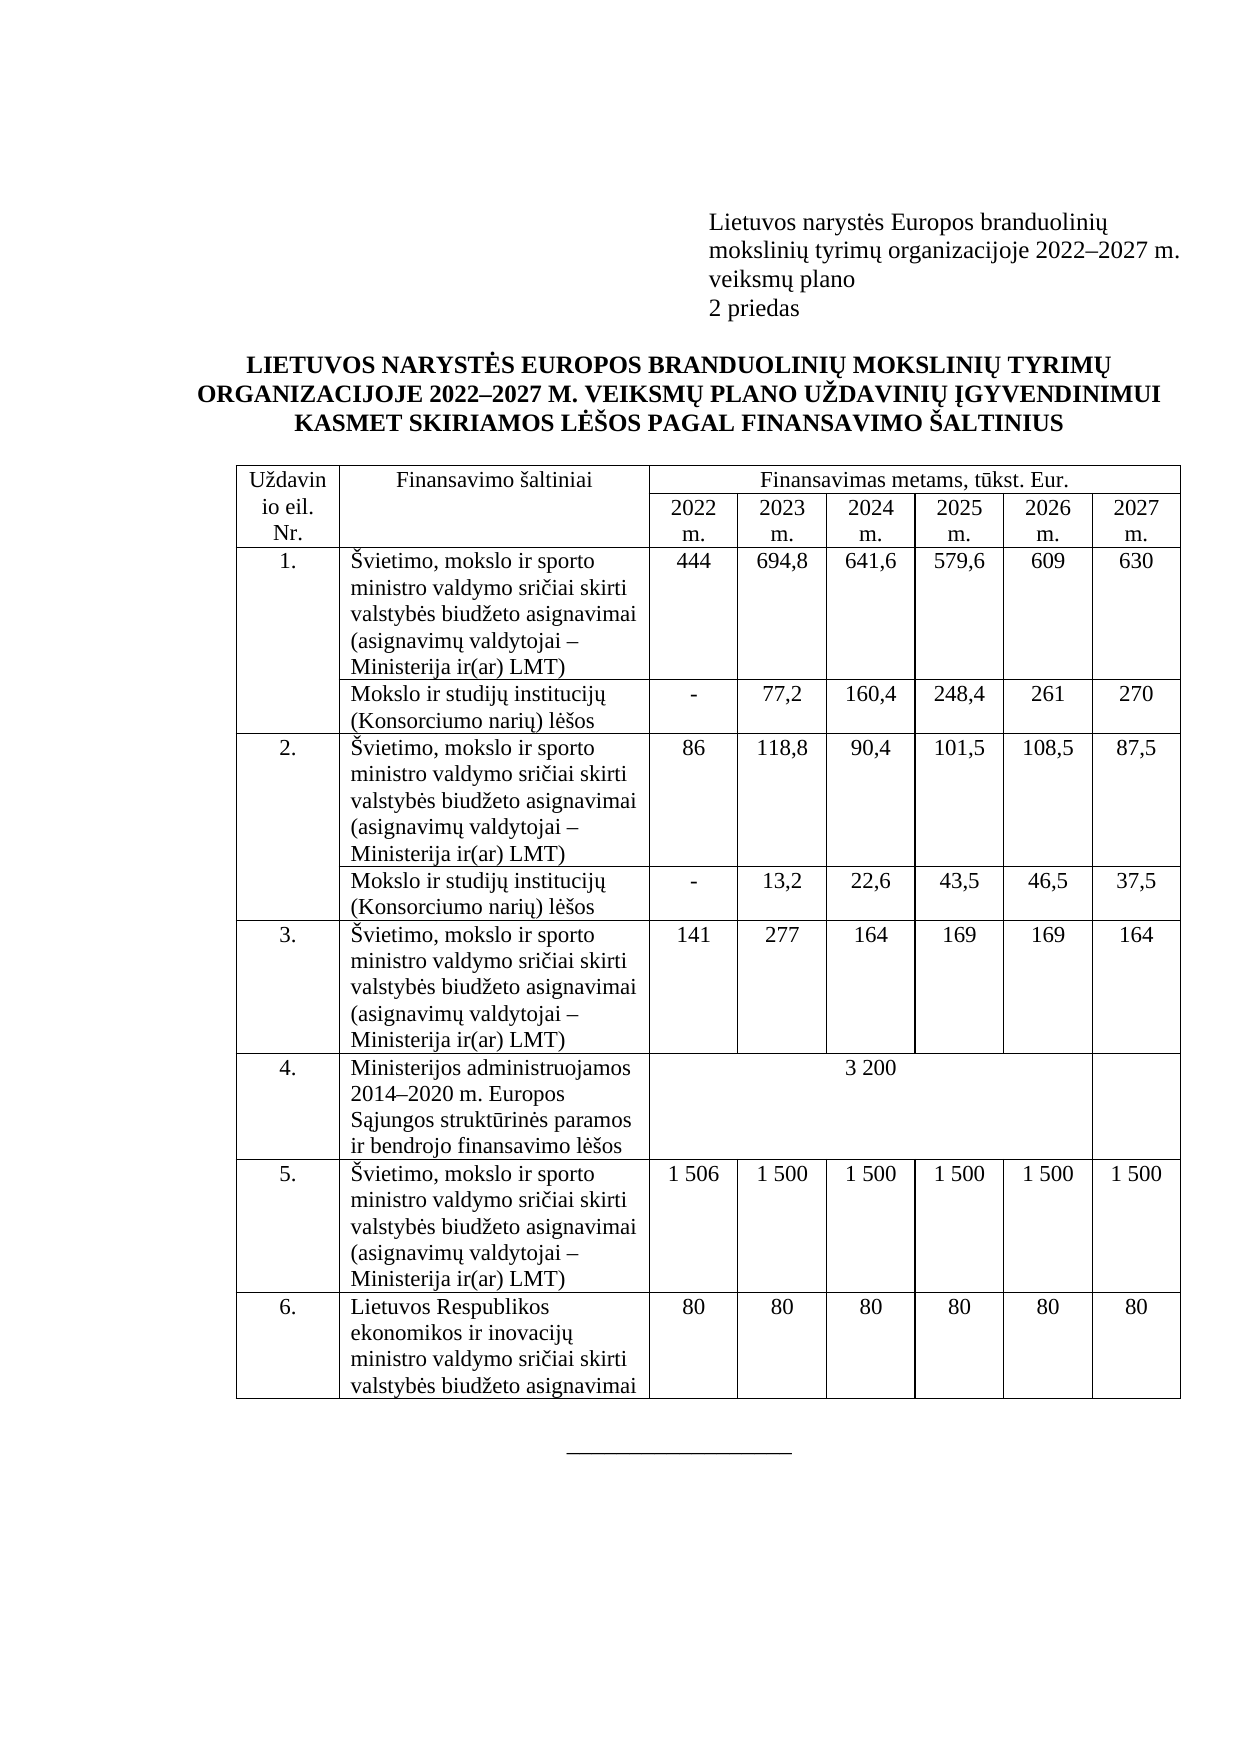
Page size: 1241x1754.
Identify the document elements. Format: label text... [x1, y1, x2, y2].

table_cell 86 [650, 734, 737, 866]
table_cell 270 [1093, 680, 1180, 733]
table_cell 77,2 [738, 680, 826, 733]
text LIETUVOS NARYSTĖS EUROPOS BRANDUOLINIŲ MOKSLINIŲ TYRIMŲ ORGANIZACIJOJE 2022–2027 M. VEIKSMŲ PLANO UŽDAVINIŲ ĮGYVENDINIMUI KASMET SKIRIAMOS LĖŠOS PAGAL FINANSAVIMO ŠALTINIUS [177, 350, 1181, 437]
table_cell 1. [237, 548, 339, 733]
table_cell 1 500 [827, 1160, 914, 1292]
table_cell Švietimo, mokslo ir sporto ministro valdymo sričiai skirti valstybės biudžeto asignavimai (asignavimų valdytojai – Ministerija ir(ar) LMT) [340, 921, 649, 1052]
table_cell 630 [1093, 548, 1180, 679]
table_cell 2027 m. [1093, 494, 1180, 547]
table_cell 1 506 [650, 1160, 737, 1292]
table_cell Mokslo ir studijų institucijų (Konsorciumo narių) lėšos [340, 680, 649, 733]
table_cell 2022 m. [650, 494, 737, 547]
table_cell 90,4 [827, 734, 914, 866]
table_cell 80 [738, 1293, 826, 1398]
table_cell Ministerijos administruojamos 2014–2020 m. Europos Sąjungos struktūrinės paramos ir bendrojo finansavimo lėšos [340, 1054, 649, 1159]
table_cell 2024 m. [827, 494, 914, 547]
table_cell - [650, 680, 737, 733]
table_cell [1093, 1054, 1180, 1159]
table_cell 2023 m. [738, 494, 826, 547]
table_header Uždavinio eil. Nr. [237, 466, 339, 547]
table_cell 141 [650, 921, 737, 1052]
table_cell 2026 m. [1004, 494, 1092, 547]
table_cell 444 [650, 548, 737, 679]
table_header Finansavimo šaltiniai [340, 466, 649, 547]
table_cell 609 [1004, 548, 1092, 679]
table_cell 87,5 [1093, 734, 1180, 866]
table_cell 248,4 [916, 680, 1003, 733]
table_cell 4. [237, 1054, 339, 1159]
table_cell 164 [1093, 921, 1180, 1052]
table_header Finansavimas metams, tūkst. Eur. [650, 466, 1180, 493]
table_cell 5. [237, 1160, 339, 1292]
table_cell 579,6 [916, 548, 1003, 679]
table_cell Švietimo, mokslo ir sporto ministro valdymo sričiai skirti valstybės biudžeto asignavimai (asignavimų valdytojai – Ministerija ir(ar) LMT) [340, 548, 649, 679]
table_cell 46,5 [1004, 867, 1092, 920]
table_cell 2025 m. [916, 494, 1003, 547]
text veiksmų plano [709, 264, 1181, 293]
table_cell Švietimo, mokslo ir sporto ministro valdymo sričiai skirti valstybės biudžeto asignavimai (asignavimų valdytojai – Ministerija ir(ar) LMT) [340, 1160, 649, 1292]
table_cell 80 [650, 1293, 737, 1398]
text mokslinių tyrimų organizacijoje 2022–2027 m. [709, 235, 1181, 264]
table_cell 1 500 [1093, 1160, 1180, 1292]
table_cell 641,6 [827, 548, 914, 679]
table_cell 6. [237, 1293, 339, 1398]
table_cell 261 [1004, 680, 1092, 733]
table_cell 108,5 [1004, 734, 1092, 866]
table_cell 694,8 [738, 548, 826, 679]
table_cell 164 [827, 921, 914, 1052]
table_cell 80 [916, 1293, 1003, 1398]
table_cell 1 500 [916, 1160, 1003, 1292]
table_cell 3. [237, 921, 339, 1052]
table_cell 3 200 [650, 1054, 1092, 1159]
table_cell 1 500 [738, 1160, 826, 1292]
table_cell Lietuvos Respublikos ekonomikos ir inovacijų ministro valdymo sričiai skirti valstybės biudžeto asignavimai [340, 1293, 649, 1398]
table_cell 169 [1004, 921, 1092, 1052]
table_cell 2. [237, 734, 339, 920]
table_cell Švietimo, mokslo ir sporto ministro valdymo sričiai skirti valstybės biudžeto asignavimai (asignavimų valdytojai – Ministerija ir(ar) LMT) [340, 734, 649, 866]
table_cell 80 [1004, 1293, 1092, 1398]
table_cell 37,5 [1093, 867, 1180, 920]
table_cell 22,6 [827, 867, 914, 920]
table_cell 13,2 [738, 867, 826, 920]
table_cell 101,5 [916, 734, 1003, 866]
text Lietuvos narystės Europos branduolinių [709, 207, 1181, 235]
table_cell Mokslo ir studijų institucijų (Konsorciumo narių) lėšos [340, 867, 649, 920]
table_cell 80 [1093, 1293, 1180, 1398]
table_cell 169 [916, 921, 1003, 1052]
table_cell 160,4 [827, 680, 914, 733]
table_cell 43,5 [916, 867, 1003, 920]
table_cell 277 [738, 921, 826, 1052]
table_cell 80 [827, 1293, 914, 1398]
table_cell 118,8 [738, 734, 826, 866]
text 2 priedas [709, 293, 1181, 322]
text __________________ [177, 1428, 1181, 1457]
table_cell 1 500 [1004, 1160, 1092, 1292]
table_cell - [650, 867, 737, 920]
